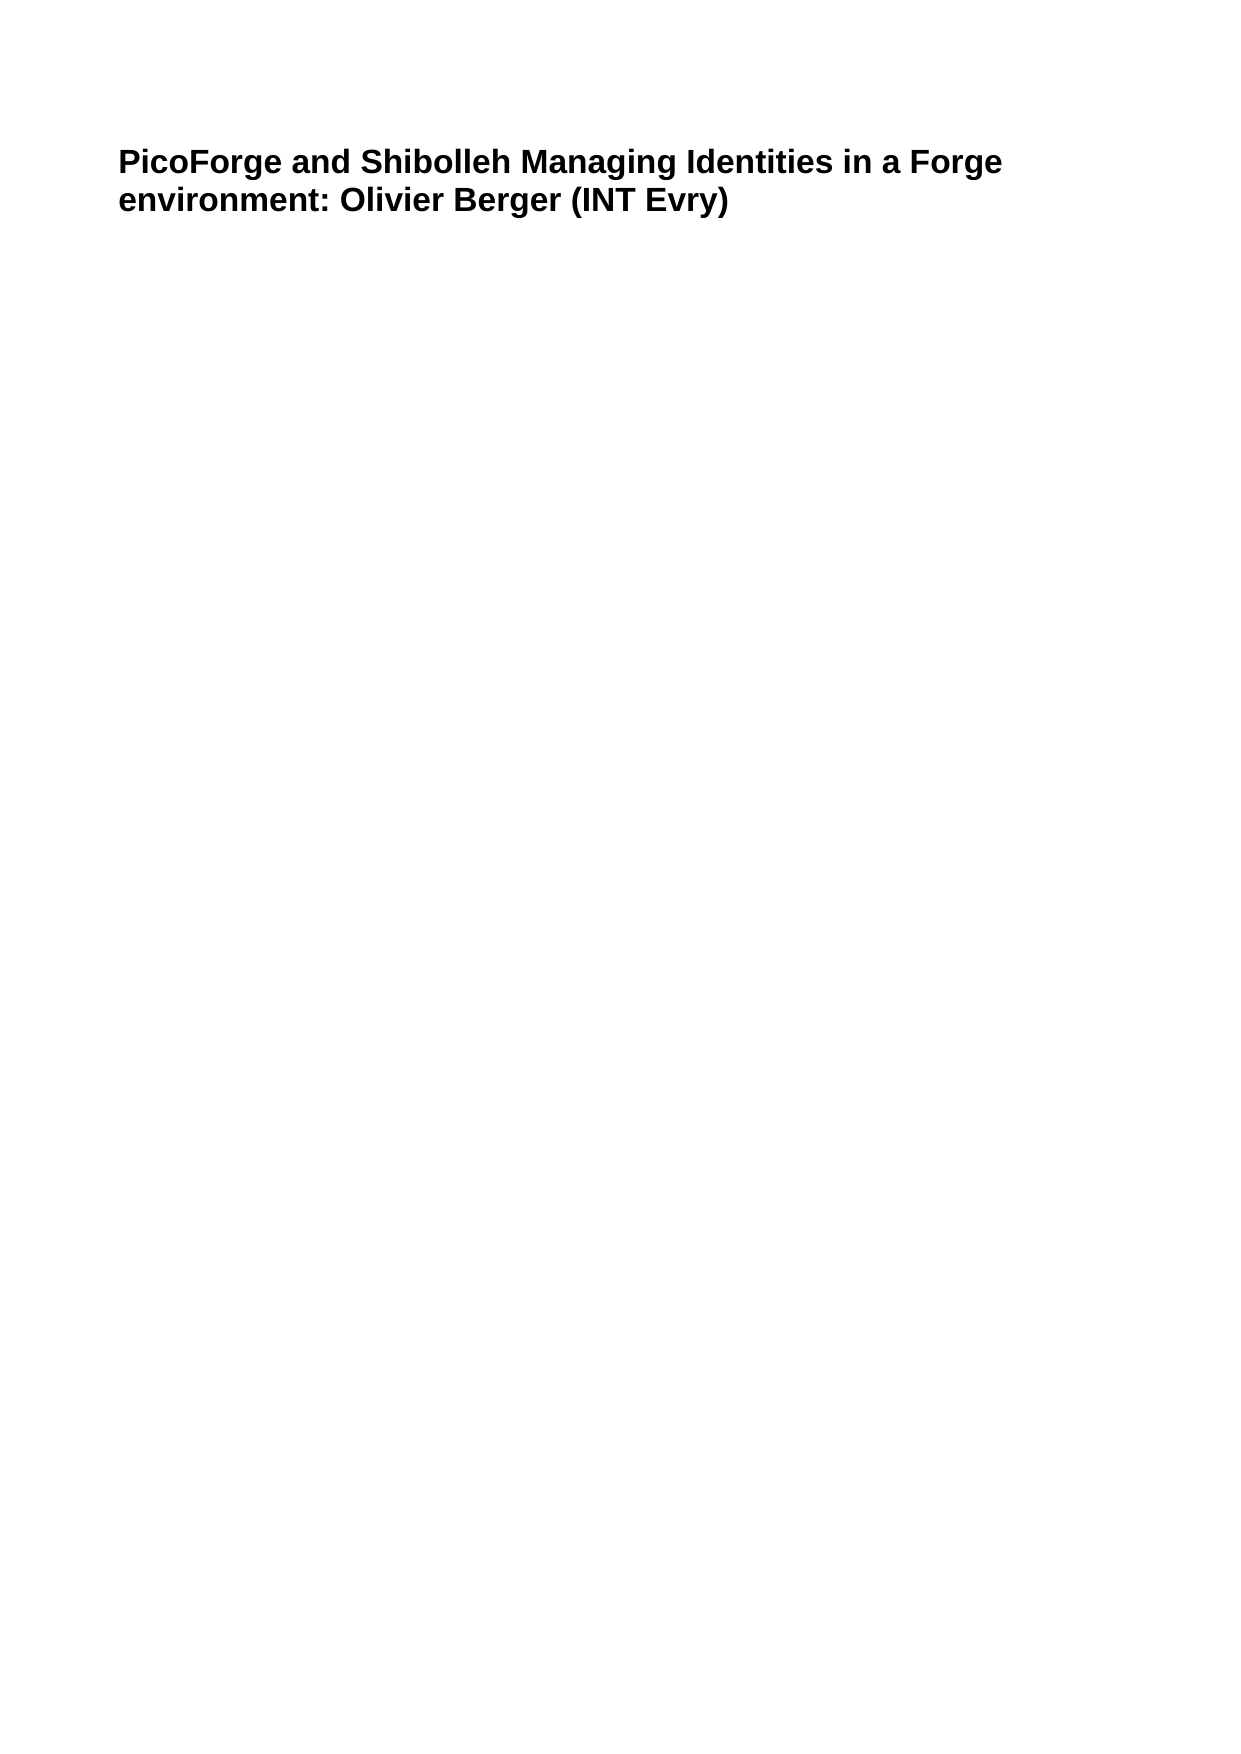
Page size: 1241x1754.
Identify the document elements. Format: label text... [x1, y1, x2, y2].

subtitle PicoForge and Shibolleh Managing Identities in a Forge environment: Olivier Berger (INT Evry) [118, 143, 1122, 218]
